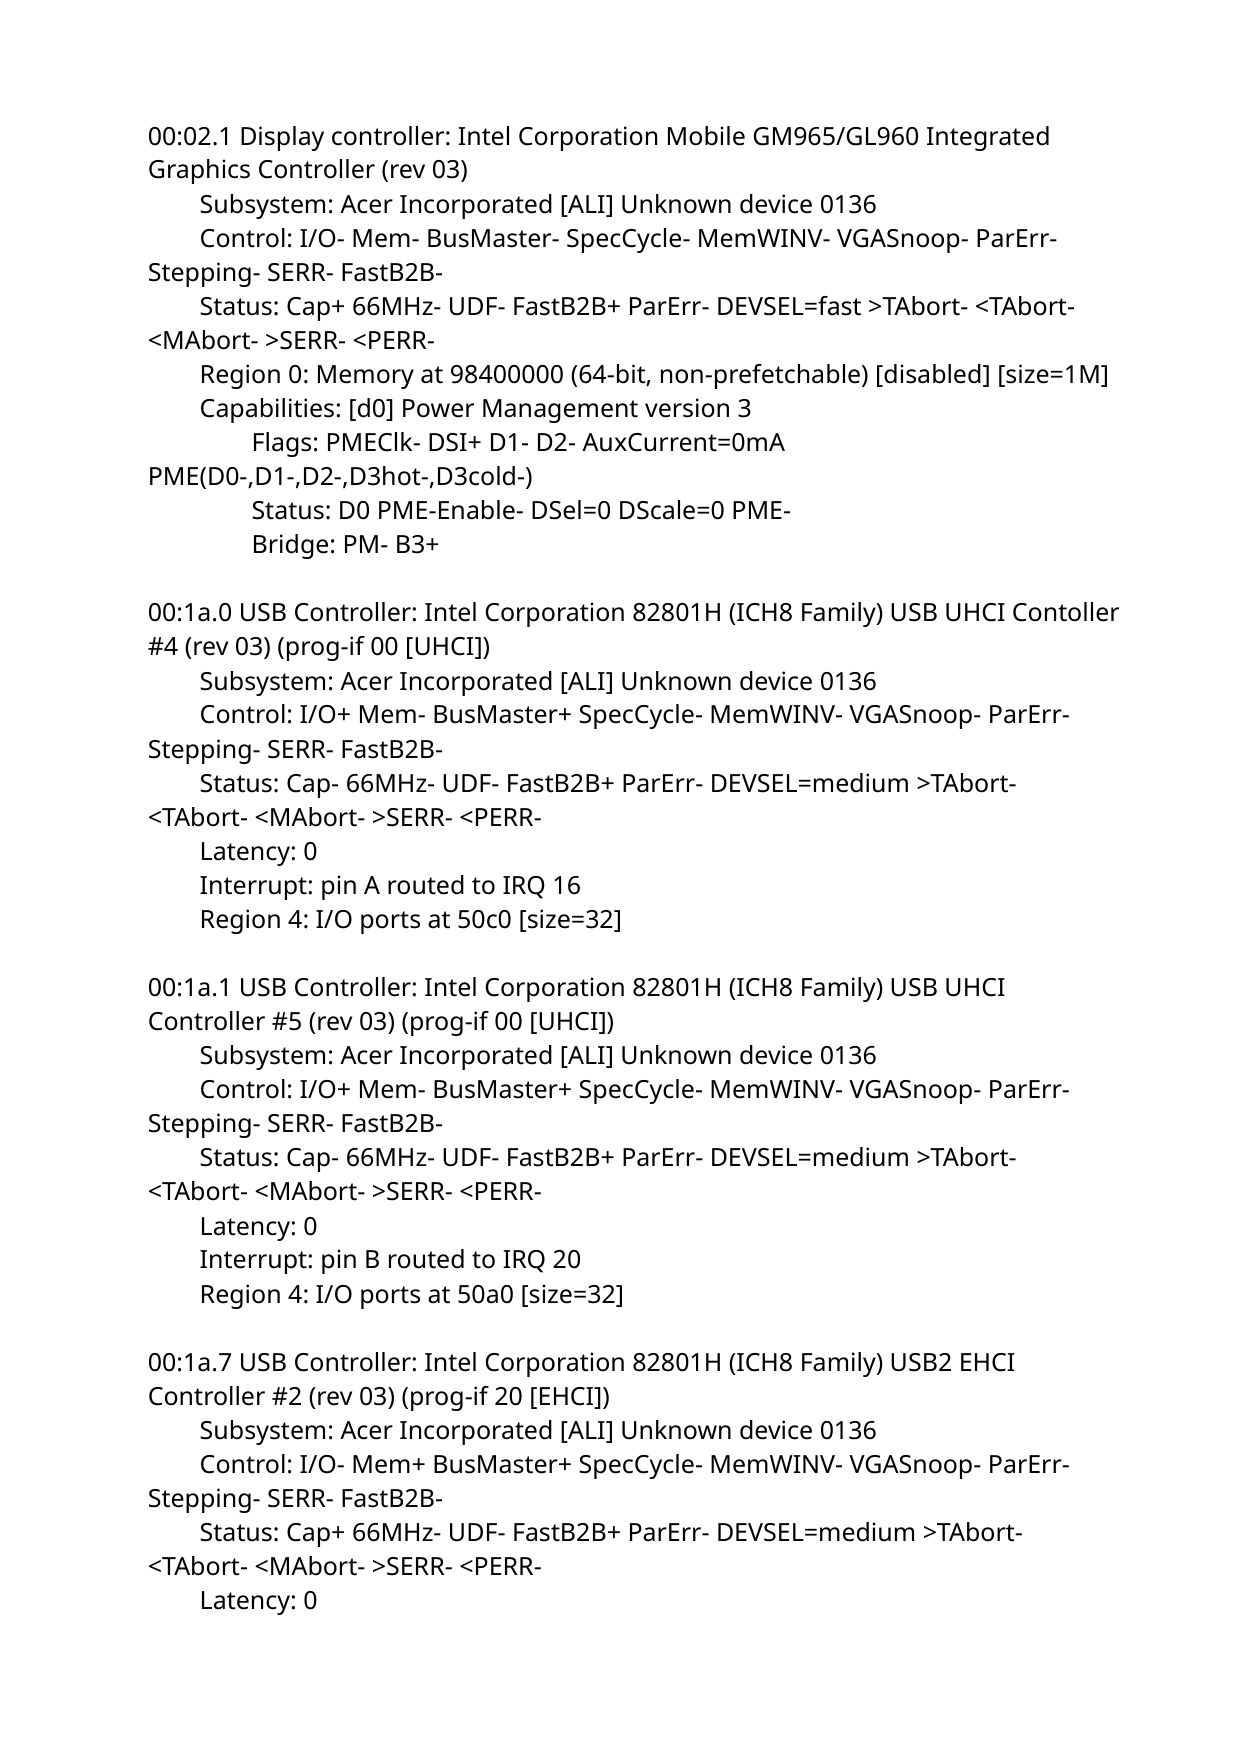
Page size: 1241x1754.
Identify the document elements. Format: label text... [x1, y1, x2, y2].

text Subsystem: Acer Incorporated [ALI] Unknown device 0136 [148, 1038, 1122, 1072]
text Control: I/O- Mem+ BusMaster+ SpecCycle- MemWINV- VGASnoop- ParErr- Stepping- SERR- FastB2B- [148, 1447, 1122, 1515]
text Subsystem: Acer Incorporated [ALI] Unknown device 0136 [148, 186, 1122, 220]
text 00:1a.0 USB Controller: Intel Corporation 82801H (ICH8 Family) USB UHCI Contoller #4 (rev 03) (prog-if 00 [UHCI]) [148, 595, 1122, 663]
text Capabilities: [d0] Power Management version 3 [148, 391, 1122, 425]
text 00:1a.7 USB Controller: Intel Corporation 82801H (ICH8 Family) USB2 EHCI Controller #2 (rev 03) (prog-if 20 [EHCI]) [148, 1344, 1122, 1412]
text Region 4: I/O ports at 50c0 [size=32] [148, 902, 1122, 936]
text 00:02.1 Display controller: Intel Corporation Mobile GM965/GL960 Integrated Graphics Controller (rev 03) [148, 118, 1122, 186]
text Status: Cap+ 66MHz- UDF- FastB2B+ ParErr- DEVSEL=fast >TAbort- <TAbort- <MAbort- >SERR- <PERR- [148, 288, 1122, 357]
text 00:1a.1 USB Controller: Intel Corporation 82801H (ICH8 Family) USB UHCI Controller #5 (rev 03) (prog-if 00 [UHCI]) [148, 970, 1122, 1038]
text Bridge: PM- B3+ [148, 527, 1122, 561]
text Latency: 0 [148, 1208, 1122, 1242]
text Interrupt: pin A routed to IRQ 16 [148, 867, 1122, 902]
text Control: I/O- Mem- BusMaster- SpecCycle- MemWINV- VGASnoop- ParErr- Stepping- SERR- FastB2B- [148, 220, 1122, 288]
text Latency: 0 [148, 1583, 1122, 1617]
text Control: I/O+ Mem- BusMaster+ SpecCycle- MemWINV- VGASnoop- ParErr- Stepping- SERR- FastB2B- [148, 697, 1122, 765]
text Latency: 0 [148, 833, 1122, 867]
text Status: Cap- 66MHz- UDF- FastB2B+ ParErr- DEVSEL=medium >TAbort- <TAbort- <MAbort- >SERR- <PERR- [148, 765, 1122, 833]
text Control: I/O+ Mem- BusMaster+ SpecCycle- MemWINV- VGASnoop- ParErr- Stepping- SERR- FastB2B- [148, 1072, 1122, 1140]
text Status: Cap- 66MHz- UDF- FastB2B+ ParErr- DEVSEL=medium >TAbort- <TAbort- <MAbort- >SERR- <PERR- [148, 1140, 1122, 1208]
text Flags: PMEClk- DSI+ D1- D2- AuxCurrent=0mA PME(D0-,D1-,D2-,D3hot-,D3cold-) [148, 425, 1122, 493]
text Subsystem: Acer Incorporated [ALI] Unknown device 0136 [148, 1412, 1122, 1447]
text Region 4: I/O ports at 50a0 [size=32] [148, 1276, 1122, 1310]
text Subsystem: Acer Incorporated [ALI] Unknown device 0136 [148, 663, 1122, 697]
text Region 0: Memory at 98400000 (64-bit, non-prefetchable) [disabled] [size=1M] [148, 357, 1122, 391]
text Interrupt: pin B routed to IRQ 20 [148, 1242, 1122, 1276]
text Status: Cap+ 66MHz- UDF- FastB2B+ ParErr- DEVSEL=medium >TAbort- <TAbort- <MAbort- >SERR- <PERR- [148, 1515, 1122, 1583]
text Status: D0 PME-Enable- DSel=0 DScale=0 PME- [148, 493, 1122, 527]
